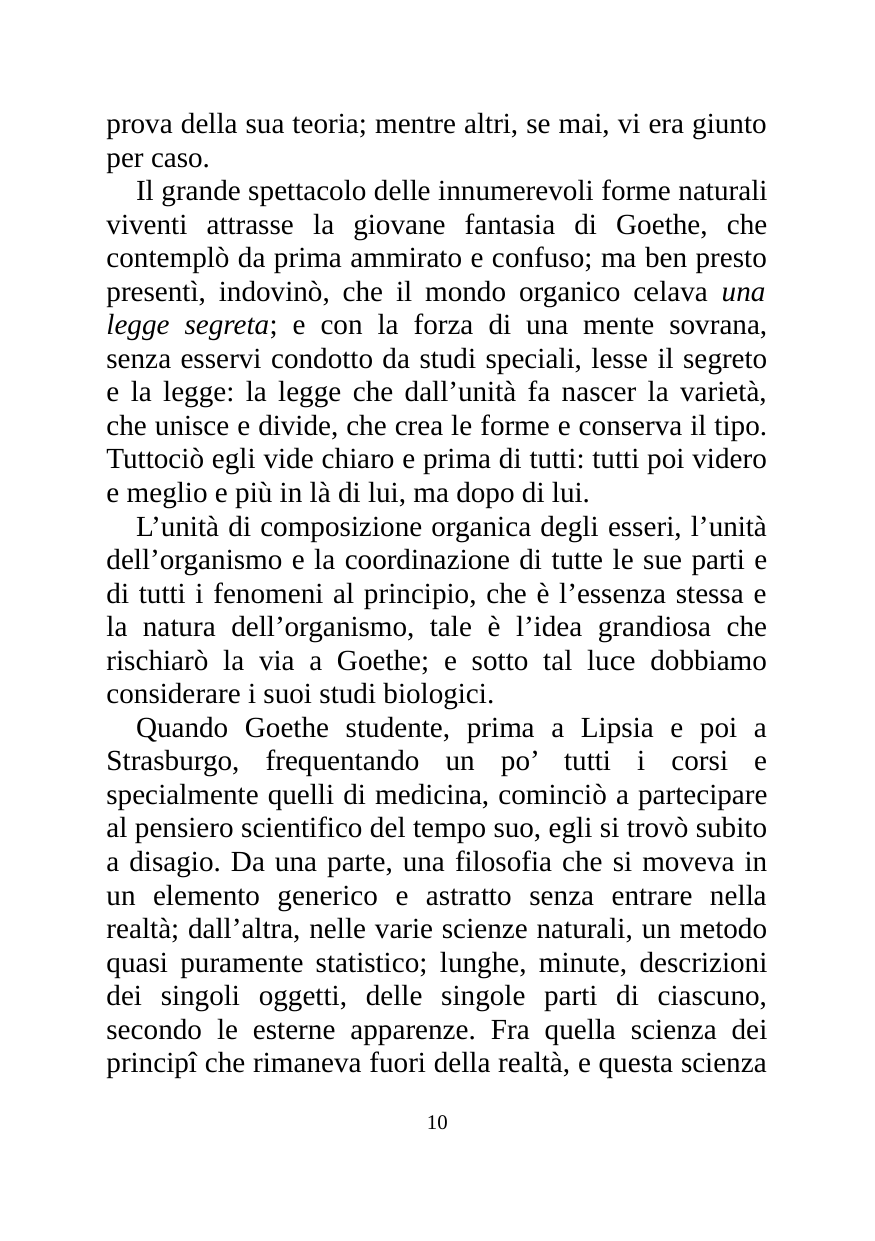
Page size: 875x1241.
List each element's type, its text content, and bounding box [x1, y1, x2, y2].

text L’unità di composizione organica degli esseri, l’unità dell’organismo e la coordinazione di tutte le sue parti e di tutti i fenomeni al principio, che è l’essenza stessa e la natura dell’organismo, tale è l’idea grandiosa che rischiarò la via a Goethe; e sotto tal luce dobbiamo considerare i suoi studi biologici. [106, 509, 768, 710]
text prova della sua teoria; mentre altri, se mai, vi era giunto per caso. [106, 106, 768, 173]
text Il grande spettacolo delle innumerevoli forme naturali viventi attrasse la giovane fantasia di Goethe, che contemplò da prima ammirato e confuso; ma ben presto presentì, indovinò, che il mondo organico celava una legge segreta; e con la forza di una mente sovrana, senza esservi condotto da studi speciali, lesse il segreto e la legge: la legge che dall’unità fa nascer la varietà, che unisce e divide, che crea le forme e conserva il tipo. Tuttociò egli vide chiaro e prima di tutti: tutti poi videro e meglio e più in là di lui, ma dopo di lui. [106, 173, 768, 509]
text Quando Goethe studente, prima a Lipsia e poi a Strasburgo, frequentando un po’ tutti i corsi e specialmente quelli di medicina, cominciò a partecipare al pensiero scientifico del tempo suo, egli si trovò subito a disagio. Da una parte, una filosofia che si moveva in un elemento generico e astratto senza entrare nella realtà; dall’altra, nelle varie scienze naturali, un metodo quasi puramente statistico; lunghe, minute, descrizioni dei singoli oggetti, delle singole parti di ciascuno, secondo le esterne apparenze. Fra quella scienza dei principî che rimaneva fuori della realtà, e questa scienza [106, 710, 768, 1079]
